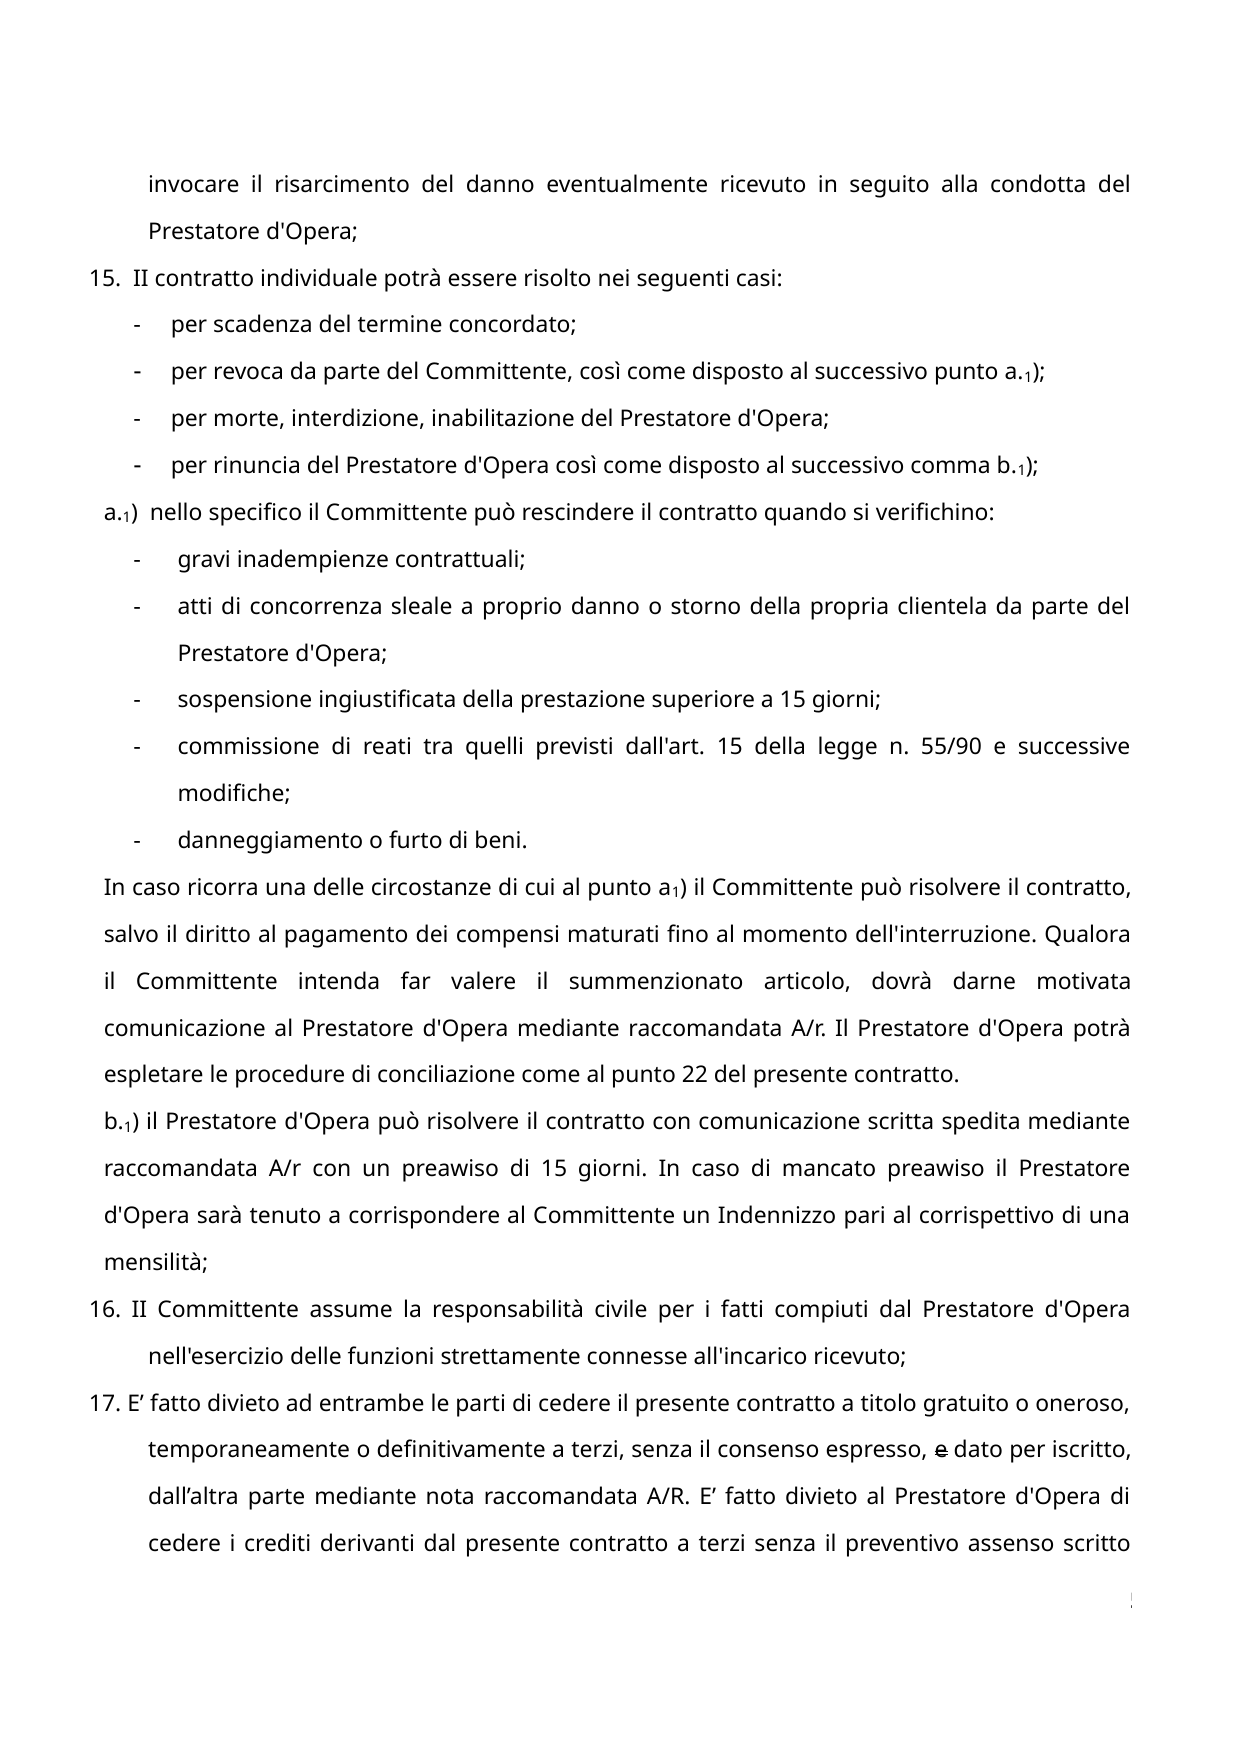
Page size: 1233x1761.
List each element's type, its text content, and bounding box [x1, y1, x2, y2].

list commissione di reati tra quelli previsti dall'art. 15 della legge n. 55/90 e successive modifiche; [133, 730, 1132, 808]
list per rinuncia del Prestatore d'Opera così come disposto al successivo comma b.1); [133, 449, 1132, 480]
list per morte, interdizione, inabilitazione del Prestatore d'Opera; [133, 402, 1132, 433]
text In caso ricorra una delle circostanze di cui al punto a1) il Committente può risolvere il contratto, salvo il diritto al pagamento dei compensi maturati fino al momento dell'interruzione. Qualora il Committente intenda far valere il summenzionato articolo, dovrà darne motivata comunicazione al Prestatore d'Opera mediante raccomandata A/r. Il Prestatore d'Opera potrà espletare le procedure di conciliazione come al punto 22 del presente contratto. [103, 871, 1132, 1089]
list gravi inadempienze contrattuali; [133, 543, 1132, 574]
list atti di concorrenza sleale a proprio danno o storno della propria clientela da parte del Prestatore d'Opera; [133, 589, 1132, 668]
list per revoca da parte del Committente, così come disposto al successivo punto a.1); [133, 355, 1132, 386]
text b.1) il Prestatore d'Opera può risolvere il contratto con comunicazione scritta spedita mediante raccomandata A/r con un preawiso di 15 giorni. In caso di mancato preawiso il Prestatore d'Opera sarà tenuto a corrispondere al Committente un Indennizzo pari al corrispettivo di una mensilità; [103, 1105, 1132, 1277]
text 16. II Committente assume la responsabilità civile per i fatti compiuti dal Prestatore d'Opera nell'esercizio delle funzioni strettamente connesse all'incarico ricevuto; [89, 1293, 1132, 1371]
list per scadenza del termine concordato; [133, 308, 1132, 339]
text a.1) nello specifico il Committente può rescindere il contratto quando si verifichino: [103, 496, 1132, 527]
list sospensione ingiustificata della prestazione superiore a 15 giorni; [133, 683, 1132, 714]
list danneggiamento o furto di beni. [133, 824, 1132, 855]
text 15. II contratto individuale potrà essere risolto nei seguenti casi: [89, 261, 1132, 293]
text invocare il risarcimento del danno eventualmente ricevuto in seguito alla condotta del Prestatore d'Opera; [89, 168, 1132, 246]
text 17. E’ fatto divieto ad entrambe le parti di cedere il presente contratto a titolo gratuito o oneroso, temporaneamente o definitivamente a terzi, senza il consenso espresso, e dato per iscritto, dall’altra parte mediante nota raccomandata A/R. E’ fatto divieto al Prestatore d'Opera di cedere i crediti derivanti dal presente contratto a terzi senza il preventivo assenso scritto [89, 1386, 1132, 1558]
